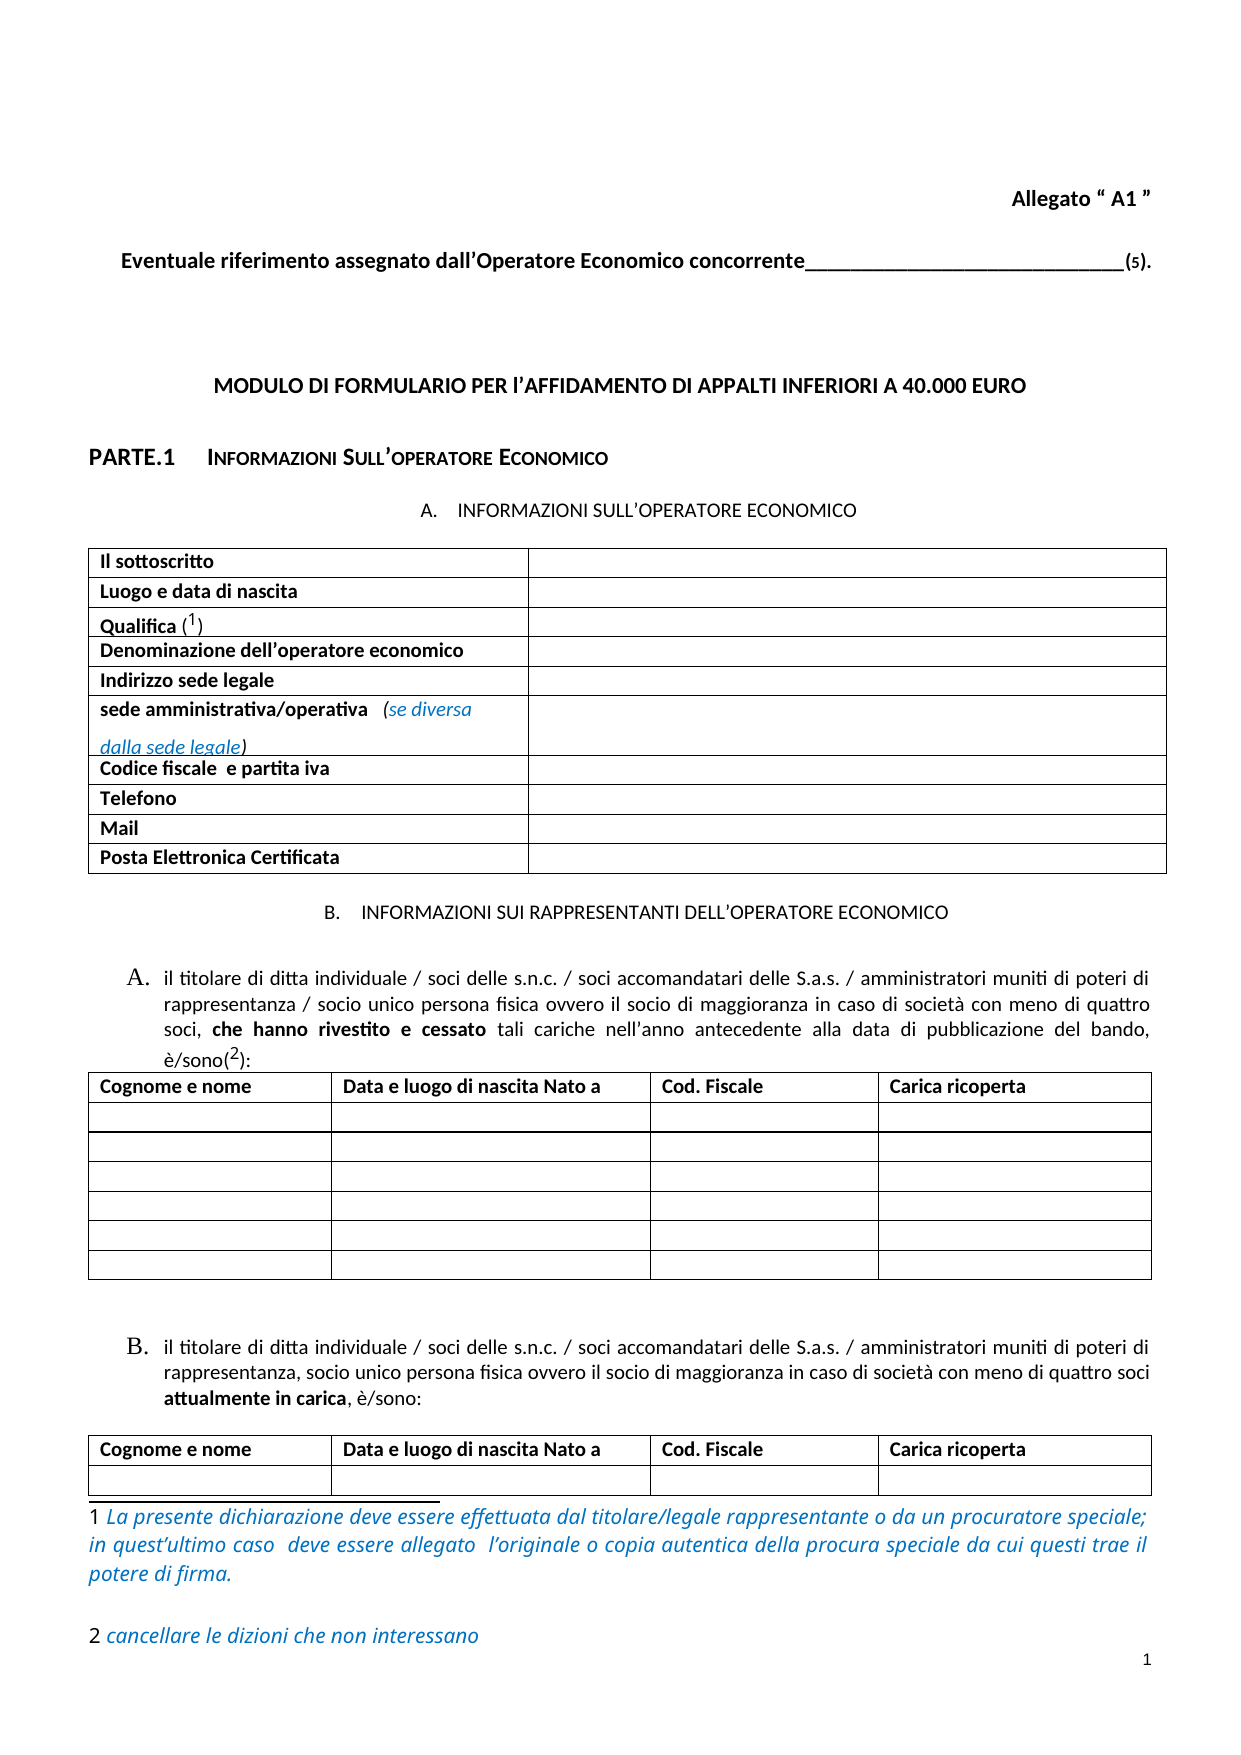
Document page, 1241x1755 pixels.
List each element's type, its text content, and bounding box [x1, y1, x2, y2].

table_header [529, 549, 1166, 577]
table_cell [651, 1192, 878, 1220]
table_cell [89, 1251, 331, 1279]
table_cell [879, 1133, 1151, 1161]
table_cell [879, 1466, 1151, 1494]
text MODULO DI FORMULARIO PER l’AFFIDAMENTO DI APPALTI INFERIORI A 40.000 EURO [89, 354, 1152, 404]
list INFORMAZIONI SULL’OPERATORE ECONOMICO [126, 497, 1152, 522]
table_cell Codice fiscale e partita iva [89, 756, 528, 784]
table_cell [332, 1466, 650, 1494]
table_cell [89, 1162, 331, 1191]
table_cell [89, 1103, 331, 1131]
table_cell [879, 1192, 1151, 1220]
table_cell [529, 637, 1166, 666]
table_cell [529, 785, 1166, 814]
table_cell [879, 1103, 1151, 1131]
table_cell [332, 1133, 650, 1161]
table_cell [529, 608, 1166, 636]
table_cell [651, 1162, 878, 1191]
table_cell [89, 1221, 331, 1250]
table_cell [529, 815, 1166, 843]
table_cell [651, 1133, 878, 1161]
table_cell [879, 1221, 1151, 1250]
table_header Cognome e nome [89, 1073, 331, 1102]
table_cell [529, 756, 1166, 784]
table_cell Telefono [89, 785, 528, 814]
table_cell sede amministrativa/operativa (se diversa dalla sede legale) [89, 696, 528, 754]
table_cell [89, 1133, 331, 1161]
table_header Carica ricoperta [879, 1073, 1151, 1102]
list INFORMAZIONI SUI RAPPRESENTANTI DELL’OPERATORE ECONOMICO [126, 899, 1152, 924]
table_cell [651, 1251, 878, 1279]
table_cell Qualifica () [89, 608, 528, 636]
table_cell Denominazione dell’operatore economico [89, 637, 528, 666]
table_header Carica ricoperta [879, 1436, 1151, 1465]
table_cell [332, 1162, 650, 1191]
table_header Data e luogo di nascita Nato a [332, 1436, 650, 1465]
table_cell [651, 1466, 878, 1494]
list cancellare le dizioni che non interessano [89, 1621, 1152, 1650]
table_cell [332, 1192, 650, 1220]
table_header Cod. Fiscale (indirizzo completo) [651, 1073, 878, 1102]
table_cell [529, 844, 1166, 873]
list Informazioni Sull’operatore Economico [89, 441, 1152, 472]
table_cell Mail [89, 815, 528, 843]
list il titolare di ditta individuale / soci delle s.n.c. / soci accomandatari delle S.a.s. / amministratori muniti di poteri di rappresentanza / socio unico persona fisica ovvero il socio di maggioranza in caso di società con meno di quattro soci, che hanno rivestito e cessato tali cariche nell’anno antecedente alla data di pubblicazione del bando, è/sono(): [126, 962, 1152, 1072]
table_cell [651, 1221, 878, 1250]
text Eventuale riferimento assegnato dall’Operatore Economico concorrente____________________________(5). [89, 228, 1152, 279]
table_cell [89, 1192, 331, 1220]
table_cell [529, 696, 1166, 754]
table_cell [651, 1103, 878, 1131]
table_cell [879, 1251, 1151, 1279]
text Allegato “ A1 ” [89, 166, 1152, 216]
table_header Il sottoscritto [89, 549, 528, 577]
table_cell Indirizzo sede legale [89, 667, 528, 695]
table_cell [529, 667, 1166, 695]
table_header Cognome e nome [89, 1436, 331, 1465]
table_cell Posta Elettronica Certificata [89, 844, 528, 873]
table_cell [89, 1466, 331, 1494]
table_cell [332, 1103, 650, 1131]
table_cell [529, 578, 1166, 607]
list il titolare di ditta individuale / soci delle s.n.c. / soci accomandatari delle S.a.s. / amministratori muniti di poteri di rappresentanza, socio unico persona fisica ovvero il socio di maggioranza in caso di società con meno di quattro soci attualmente in carica, è/sono: [126, 1331, 1152, 1410]
table_header Data e luogo di nascita Nato a [332, 1073, 650, 1102]
table_cell [879, 1162, 1151, 1191]
table_header Cod. Fiscale (indirizzo completo) [651, 1436, 878, 1465]
table_cell Luogo e data di nascita [89, 578, 528, 607]
table_cell [332, 1221, 650, 1250]
table_cell [332, 1251, 650, 1279]
